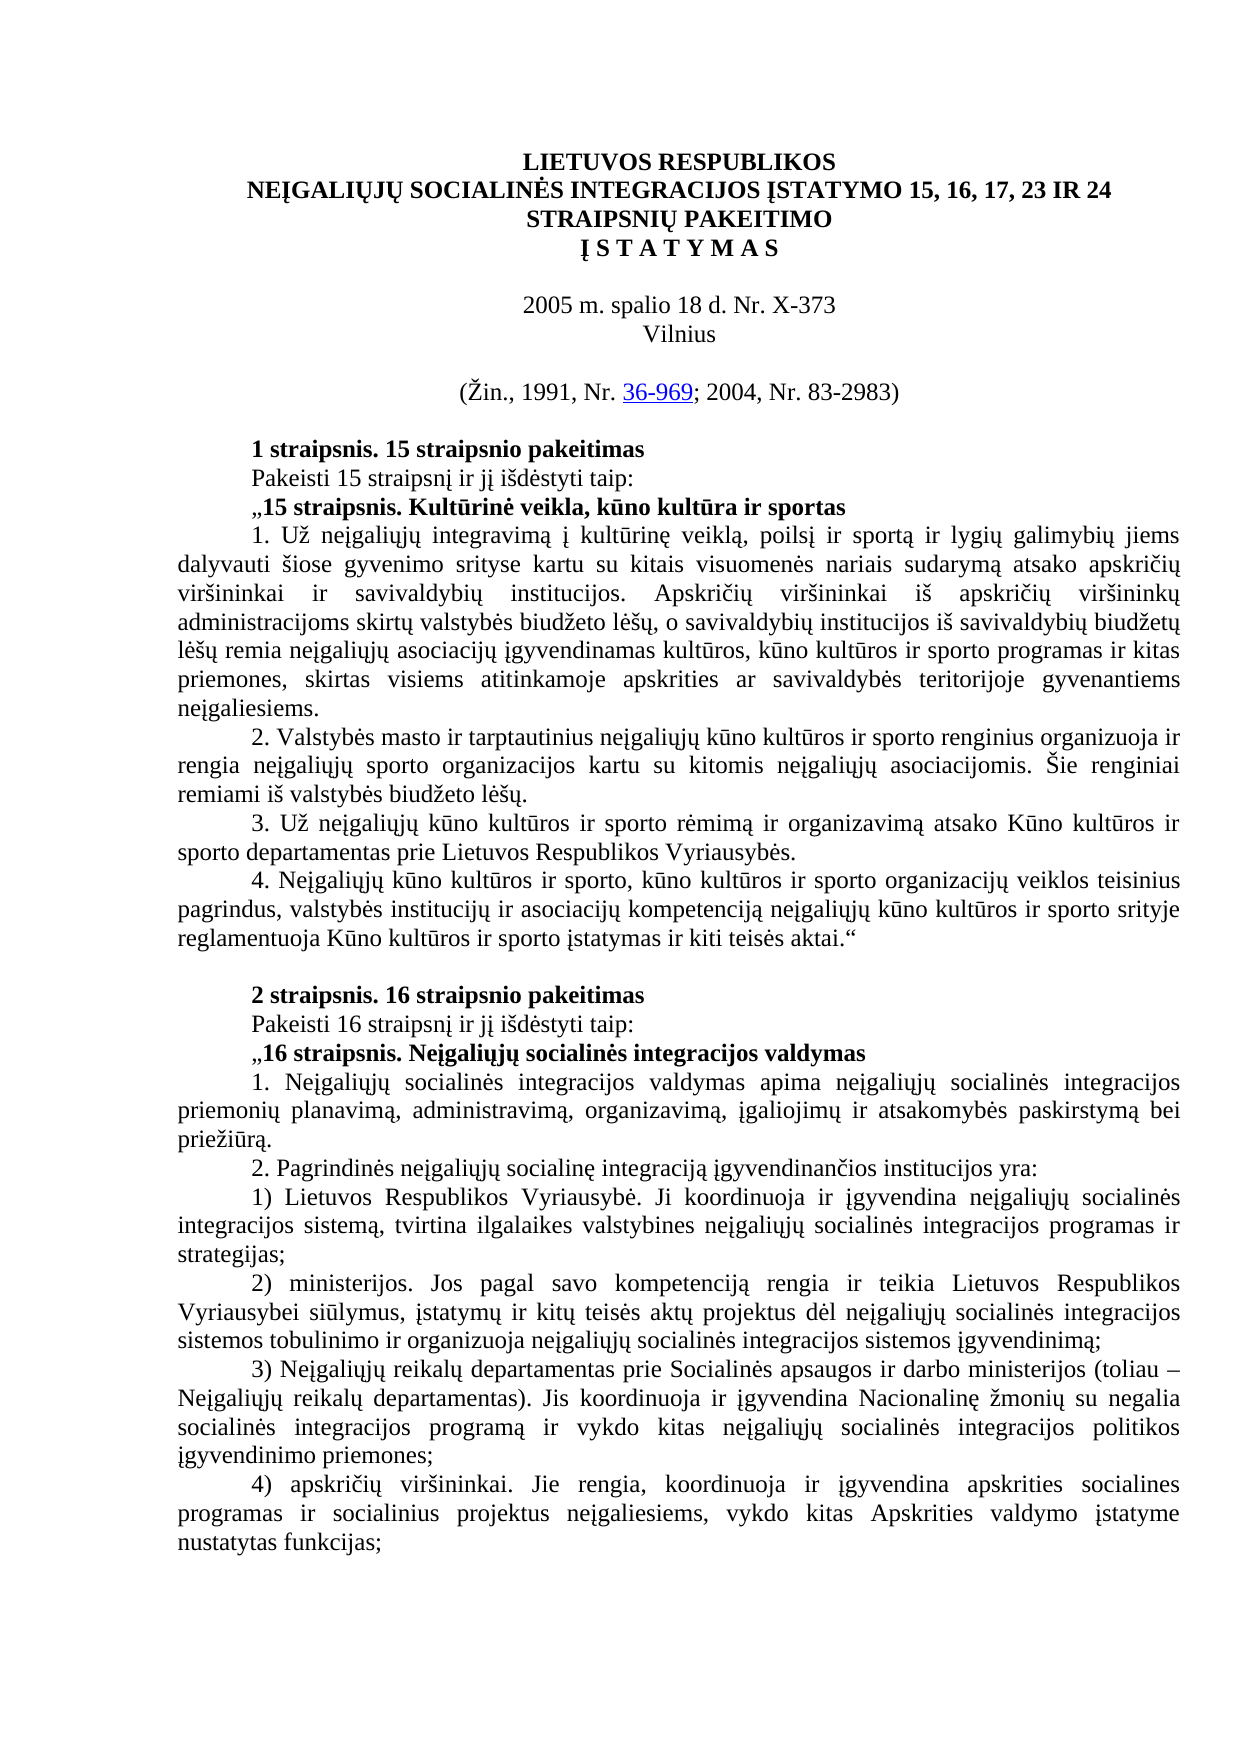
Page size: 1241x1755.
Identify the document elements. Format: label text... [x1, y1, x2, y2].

text 1. Už neįgaliųjų integravimą į kultūrinę veiklą, poilsį ir sportą ir lygių galimybių jiems dalyvauti šiose gyvenimo srityse kartu su kitais visuomenės nariais sudarymą atsako apskričių viršininkai ir savivaldybių institucijos. Apskričių viršininkai iš apskričių viršininkų administracijoms skirtų valstybės biudžeto lėšų, o savivaldybių institucijos iš savivaldybių biudžetų lėšų remia neįgaliųjų asociacijų įgyvendinamas kultūros, kūno kultūros ir sporto programas ir kitas priemones, skirtas visiems atitinkamoje apskrities ar savivaldybės teritorijoje gyvenantiems neįgaliesiems. [177, 521, 1181, 722]
text 1 straipsnis. 15 straipsnio pakeitimas [177, 434, 1181, 463]
text 1. Neįgaliųjų socialinės integracijos valdymas apima neįgaliųjų socialinės integracijos priemonių planavimą, administravimą, organizavimą, įgaliojimų ir atsakomybės paskirstymą bei priežiūrą. [177, 1067, 1181, 1153]
text NEĮGALIŲJŲ SOCIALINĖS INTEGRACIJOS ĮSTATYMO 15, 16, 17, 23 IR 24 STRAIPSNIŲ PAKEITIMO [177, 176, 1181, 233]
text 4) apskričių viršininkai. Jie rengia, koordinuoja ir įgyvendina apskrities socialines programas ir socialinius projektus neįgaliesiems, vykdo kitas Apskrities valdymo įstatyme nustatytas funkcijas; [177, 1469, 1181, 1556]
text „16 straipsnis. Neįgaliųjų socialinės integracijos valdymas [177, 1038, 1181, 1067]
text 2. Pagrindinės neįgaliųjų socialinę integraciją įgyvendinančios institucijos yra: [177, 1153, 1181, 1182]
text 2005 m. spalio 18 d. Nr. X-373 [177, 291, 1181, 319]
text 3. Už neįgaliųjų kūno kultūros ir sporto rėmimą ir organizavimą atsako Kūno kultūros ir sporto departamentas prie Lietuvos Respublikos Vyriausybės. [177, 808, 1181, 866]
text 3) Neįgaliųjų reikalų departamentas prie Socialinės apsaugos ir darbo ministerijos (toliau – Neįgaliųjų reikalų departamentas). Jis koordinuoja ir įgyvendina Nacionalinę žmonių su negalia socialinės integracijos programą ir vykdo kitas neįgaliųjų socialinės integracijos politikos įgyvendinimo priemones; [177, 1354, 1181, 1469]
text „15 straipsnis. Kultūrinė veikla, kūno kultūra ir sportas [177, 492, 1181, 521]
text 2 straipsnis. 16 straipsnio pakeitimas [177, 981, 1181, 1009]
text Pakeisti 15 straipsnį ir jį išdėstyti taip: [177, 463, 1181, 492]
text 2. Valstybės masto ir tarptautinius neįgaliųjų kūno kultūros ir sporto renginius organizuoja ir rengia neįgaliųjų sporto organizacijos kartu su kitomis neįgaliųjų asociacijomis. Šie renginiai remiami iš valstybės biudžeto lėšų. [177, 722, 1181, 808]
text Vilnius [177, 319, 1181, 348]
text LIETUVOS RESPUBLIKOS [177, 147, 1181, 176]
text Į S T A T Y M A S [177, 233, 1181, 262]
text 2) ministerijos. Jos pagal savo kompetenciją rengia ir teikia Lietuvos Respublikos Vyriausybei siūlymus, įstatymų ir kitų teisės aktų projektus dėl neįgaliųjų socialinės integracijos sistemos tobulinimo ir organizuoja neįgaliųjų socialinės integracijos sistemos įgyvendinimą; [177, 1268, 1181, 1354]
text (Žin., 1991, Nr. 36-969; 2004, Nr. 83-2983) [177, 377, 1181, 406]
text Pakeisti 16 straipsnį ir jį išdėstyti taip: [177, 1009, 1181, 1038]
text 4. Neįgaliųjų kūno kultūros ir sporto, kūno kultūros ir sporto organizacijų veiklos teisinius pagrindus, valstybės institucijų ir asociacijų kompetenciją neįgaliųjų kūno kultūros ir sporto srityje reglamentuoja Kūno kultūros ir sporto įstatymas ir kiti teisės aktai.“ [177, 866, 1181, 952]
text 1) Lietuvos Respublikos Vyriausybė. Ji koordinuoja ir įgyvendina neįgaliųjų socialinės integracijos sistemą, tvirtina ilgalaikes valstybines neįgaliųjų socialinės integracijos programas ir strategijas; [177, 1182, 1181, 1268]
